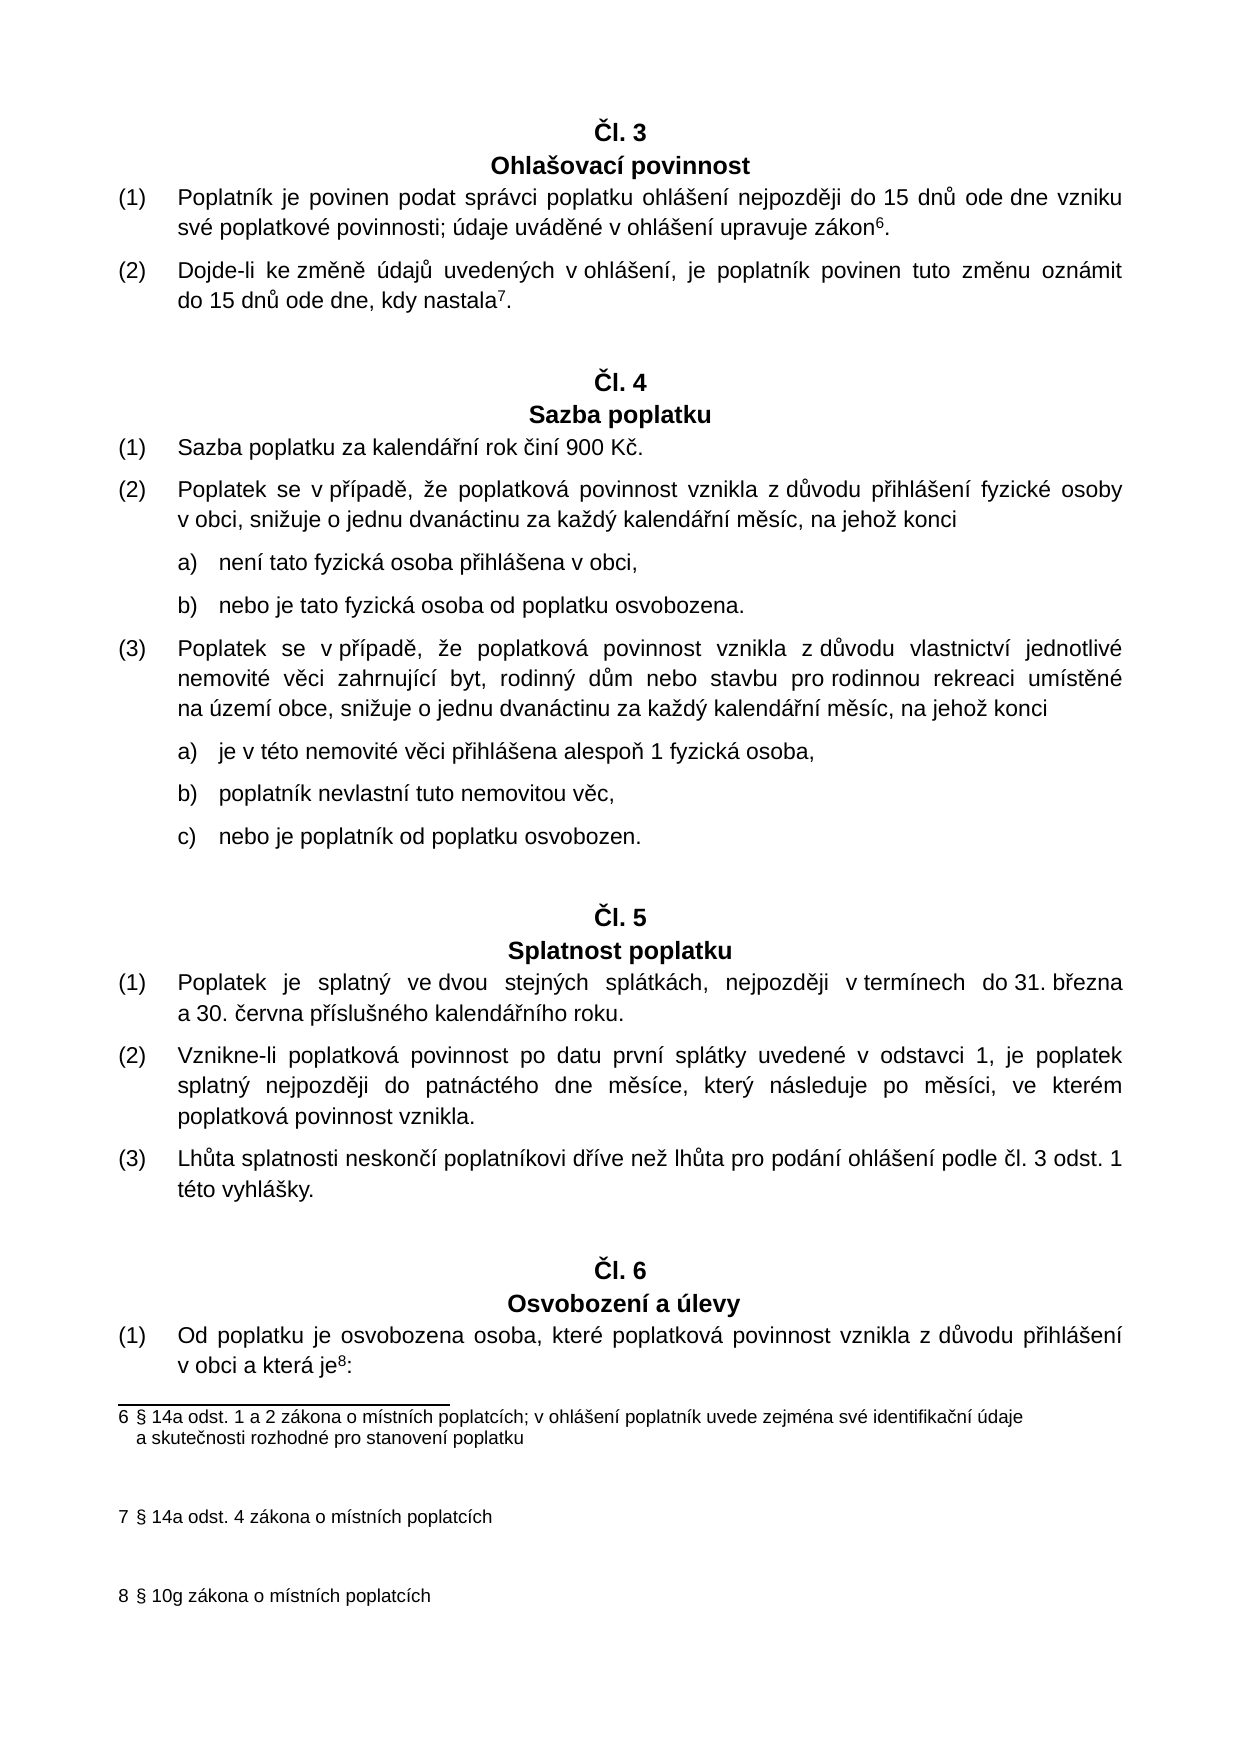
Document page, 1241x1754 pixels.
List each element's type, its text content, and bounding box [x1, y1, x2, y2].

list § 10g zákona o místních poplatcích [118, 1585, 1122, 1607]
list nebo je poplatník od poplatku osvobozen. [177, 823, 1122, 849]
list Vznikne-li poplatková povinnost po datu první splátky uvedené v odstavci 1, je poplatek splatný nejpozději do patnáctého dne měsíce, který následuje po měsíci, ve kterém poplatková povinnost vznikla. [118, 1042, 1122, 1129]
list Poplatník je povinen podat správci poplatku ohlášení nejpozději do 15 dnů ode dne vzniku své poplatkové povinnosti; údaje uváděné v ohlášení upravuje zákon. [118, 184, 1122, 241]
list nebo je tato fyzická osoba od poplatku osvobozena. [177, 592, 1122, 618]
subtitle Čl. 6 Osvobození a úlevy [118, 1256, 1122, 1318]
list je v této nemovité věci přihlášena alespoň 1 fyzická osoba, [177, 738, 1122, 764]
subtitle Čl. 5 Splatnost poplatku [118, 903, 1122, 965]
list poplatník nevlastní tuto nemovitou věc, [177, 780, 1122, 807]
list Poplatek se v případě, že poplatková povinnost vznikla z důvodu vlastnictví jednotlivé nemovité věci zahrnující byt, rodinný dům nebo stavbu pro rodinnou rekreaci umístěné na území obce, snižuje o jednu dvanáctinu za každý kalendářní měsíc, na jehož konci [118, 634, 1122, 721]
list Poplatek je splatný ve dvou stejných splátkách, nejpozději v termínech do 31. března a 30. června příslušného kalendářního roku. [118, 969, 1122, 1026]
list Lhůta splatnosti neskončí poplatníkovi dříve než lhůta pro podání ohlášení podle čl. 3 odst. 1 této vyhlášky. [118, 1145, 1122, 1202]
subtitle Čl. 4 Sazba poplatku [118, 367, 1122, 429]
list není tato fyzická osoba přihlášena v obci, [177, 549, 1122, 576]
list Sazba poplatku za kalendářní rok činí 900 Kč. [118, 433, 1122, 460]
list § 14a odst. 4 zákona o místních poplatcích [118, 1506, 1122, 1528]
list § 14a odst. 1 a 2 zákona o místních poplatcích; v ohlášení poplatník uvede zejména své identifikační údaje a skutečnosti rozhodné pro stanovení poplatku [118, 1405, 1122, 1448]
subtitle Čl. 3 Ohlašovací povinnost [118, 118, 1122, 180]
list Od poplatku je osvobozena osoba, které poplatková povinnost vznikla z důvodu přihlášení v obci a která je: [118, 1322, 1122, 1378]
list Dojde-li ke změně údajů uvedených v ohlášení, je poplatník povinen tuto změnu oznámit do 15 dnů ode dne, kdy nastala. [118, 257, 1122, 314]
list Poplatek se v případě, že poplatková povinnost vznikla z důvodu přihlášení fyzické osoby v obci, snižuje o jednu dvanáctinu za každý kalendářní měsíc, na jehož konci [118, 476, 1122, 533]
